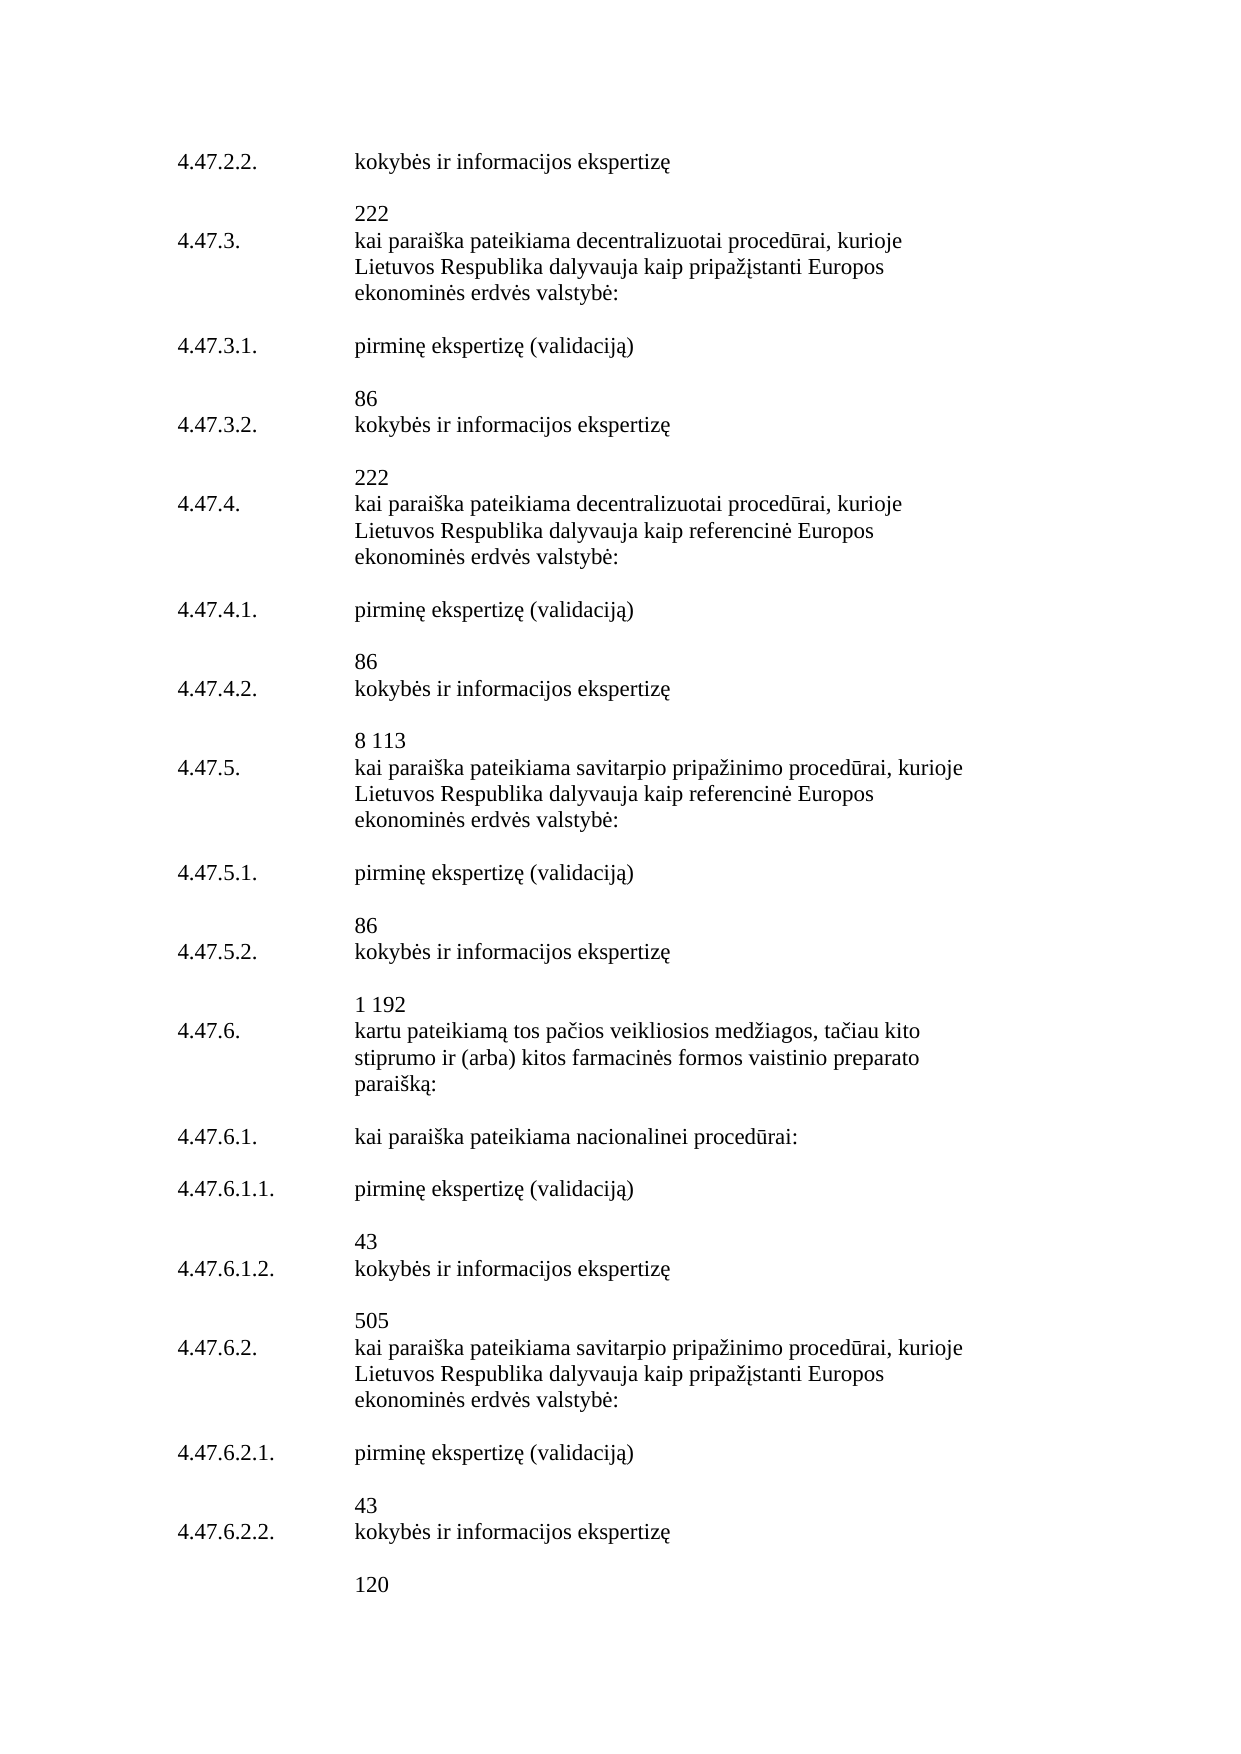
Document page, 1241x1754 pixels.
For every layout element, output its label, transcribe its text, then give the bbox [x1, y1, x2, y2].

text Lietuvos Respublika dalyvauja kaip referencinė Europos [354, 517, 975, 543]
text 4.47.5. kai paraiška pateikiama savitarpio pripažinimo procedūrai, kurioje [177, 754, 975, 780]
text 4.47.4. kai paraiška pateikiama decentralizuotai procedūrai, kurioje [177, 490, 975, 517]
text ekonominės erdvės valstybė: [354, 279, 975, 332]
text 4.47.2.2. kokybės ir informacijos ekspertizę 222 [177, 148, 975, 227]
text 4.47.4.1. pirminę ekspertizę (validaciją) 86 [177, 596, 975, 675]
text 4.47.6.1.1. pirminę ekspertizę (validaciją) 43 [177, 1176, 975, 1254]
text stiprumo ir (arba) kitos farmacinės formos vaistinio preparato [354, 1044, 975, 1070]
text ekonominės erdvės valstybė: [354, 543, 975, 596]
text 4.47.3.1. pirminę ekspertizę (validaciją) 86 [177, 332, 975, 411]
text Lietuvos Respublika dalyvauja kaip pripažįstanti Europos [354, 1360, 975, 1386]
text ekonominės erdvės valstybė: [354, 807, 975, 859]
text 4.47.4.2. kokybės ir informacijos ekspertizę 8 113 [177, 675, 975, 754]
text 4.47.3. kai paraiška pateikiama decentralizuotai procedūrai, kurioje [177, 227, 975, 253]
text 4.47.5.1. pirminę ekspertizę (validaciją) 86 [177, 859, 975, 938]
text ekonominės erdvės valstybė: [354, 1386, 975, 1439]
text 4.47.6.1. kai paraiška pateikiama nacionalinei procedūrai: [177, 1123, 975, 1176]
text paraišką: [354, 1070, 975, 1123]
text 4.47.6. kartu pateikiamą tos pačios veikliosios medžiagos, tačiau kito [177, 1017, 975, 1044]
text Lietuvos Respublika dalyvauja kaip referencinė Europos [354, 780, 975, 807]
text 4.47.6.2.2. kokybės ir informacijos ekspertizę 120 [177, 1518, 975, 1597]
text 4.47.6.1.2. kokybės ir informacijos ekspertizę 505 [177, 1254, 975, 1334]
text 4.47.6.2.1. pirminę ekspertizę (validaciją) 43 [177, 1439, 975, 1518]
text 4.47.5.2. kokybės ir informacijos ekspertizę 1 192 [177, 938, 975, 1017]
text Lietuvos Respublika dalyvauja kaip pripažįstanti Europos [354, 253, 975, 279]
text 4.47.6.2. kai paraiška pateikiama savitarpio pripažinimo procedūrai, kurioje [177, 1334, 975, 1360]
text 4.47.3.2. kokybės ir informacijos ekspertizę 222 [177, 411, 975, 490]
